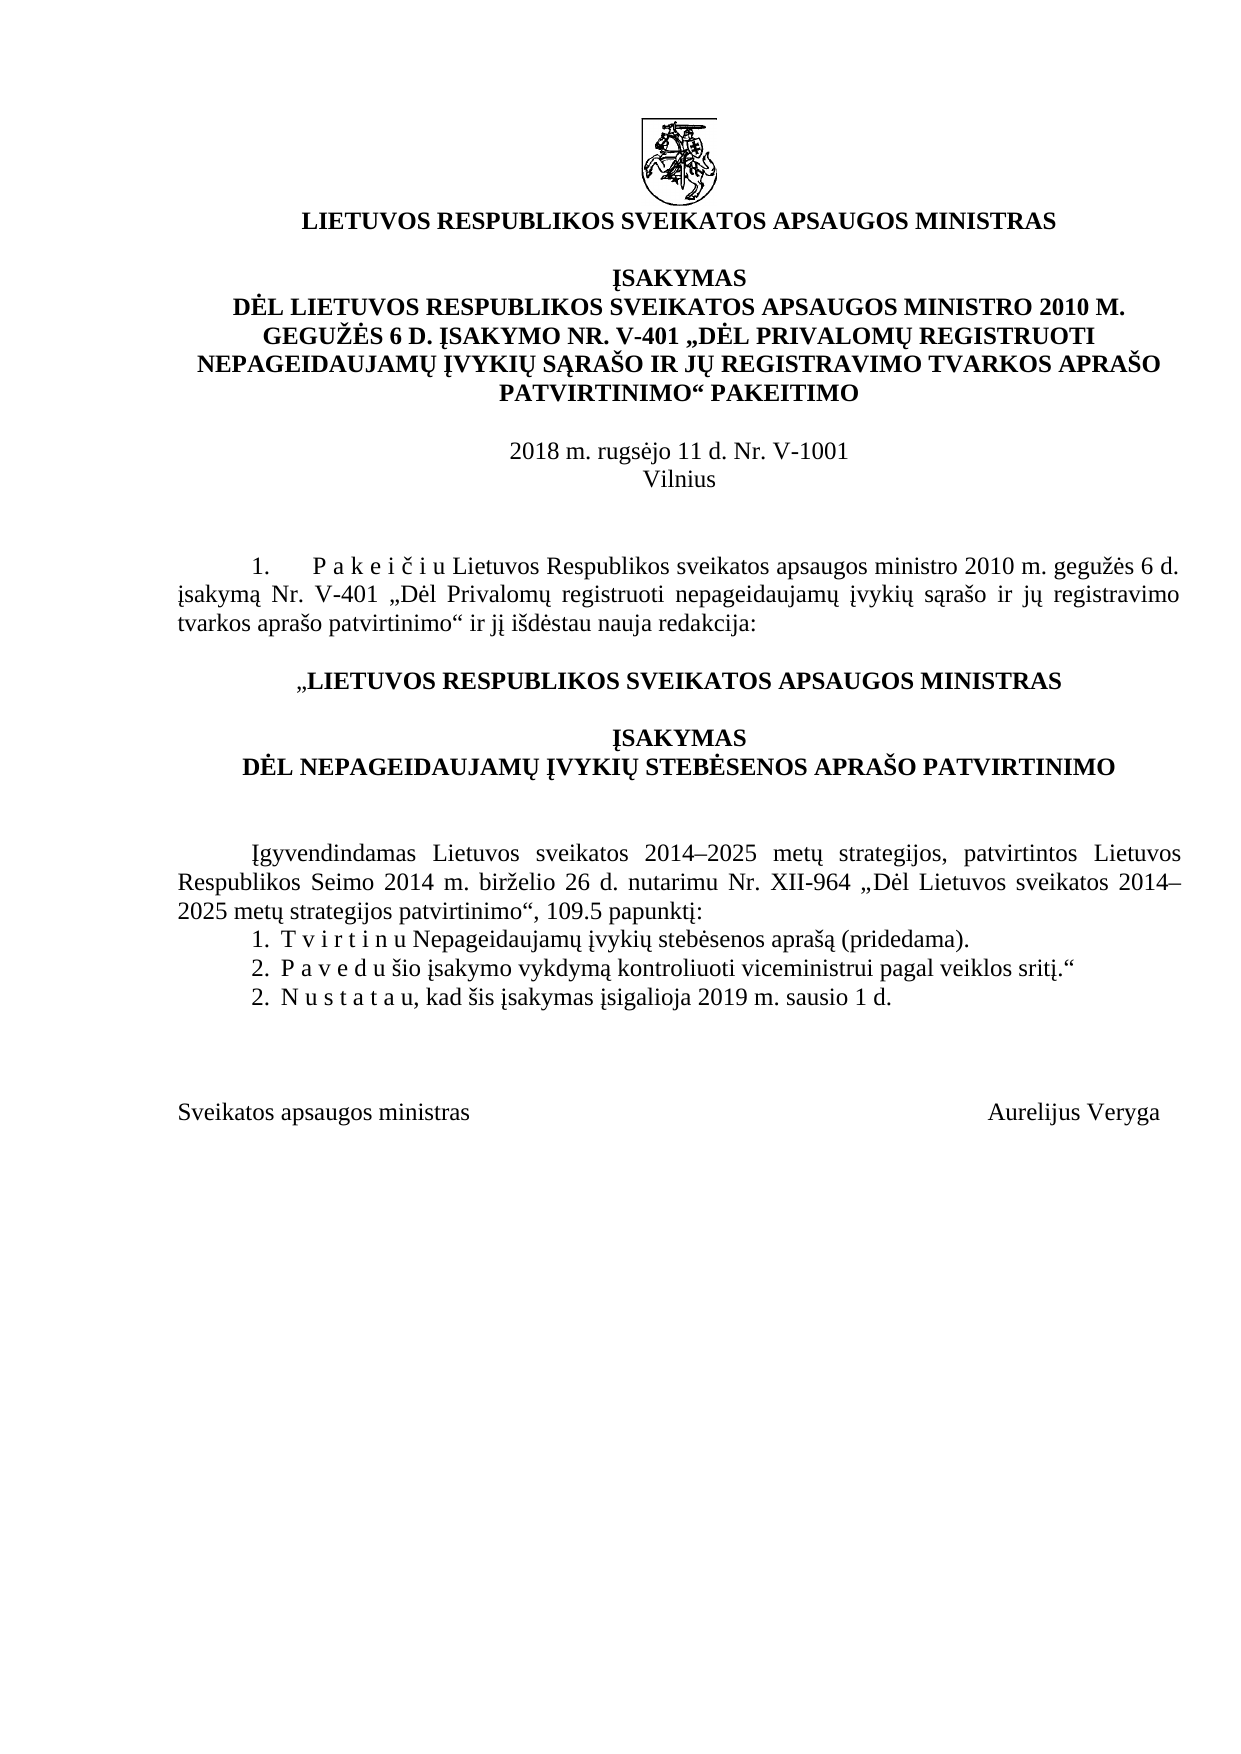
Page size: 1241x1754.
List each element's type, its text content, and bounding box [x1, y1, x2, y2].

text DĖL NEPAGEIDAUJAMŲ ĮVYKIŲ STEBĖSENOS APRAŠO PATVIRTINIMO [177, 752, 1181, 781]
text 1. P a k e i č i u Lietuvos Respublikos sveikatos apsaugos ministro 2010 m. gegužės 6 d. įsakymą Nr. V-401 „Dėl Privalomų registruoti nepageidaujamų įvykių sąrašo ir jų registravimo tvarkos aprašo patvirtinimo“ ir jį išdėstau nauja redakcija: [177, 551, 1181, 637]
text 1. T v i r t i n u Nepageidaujamų įvykių stebėsenos aprašą (pridedama). [251, 924, 1181, 953]
text Vilnius [177, 464, 1181, 493]
text Įgyvendindamas Lietuvos sveikatos 2014–2025 metų strategijos, patvirtintos Lietuvos Respublikos Seimo 2014 m. birželio 26 d. nutarimu Nr. XII-964 „Dėl Lietuvos sveikatos 2014–2025 metų strategijos patvirtinimo“, 109.5 papunktį: [177, 838, 1181, 924]
text 2018 m. rugsėjo 11 d. Nr. V-1001 [177, 436, 1181, 464]
text 2. N u s t a t a u, kad šis įsakymas įsigalioja 2019 m. sausio 1 d. [251, 982, 1181, 1011]
text LIETUVOS RESPUBLIKOS SVEIKATOS APSAUGOS MINISTRAS [177, 206, 1181, 234]
text „LIETUVOS RESPUBLIKOS SVEIKATOS APSAUGOS MINISTRAS [177, 666, 1181, 694]
text 2. P a v e d u šio įsakymo vykdymą kontroliuoti viceministrui pagal veiklos sritį.“ [251, 953, 1181, 982]
text ĮSAKYMAS [177, 723, 1181, 752]
text Sveikatos apsaugos ministras Aurelijus Veryga [177, 1097, 1181, 1126]
text ĮSAKYMAS [177, 263, 1181, 292]
text DĖL LIETUVOS RESPUBLIKOS SVEIKATOS APSAUGOS MINISTRO 2010 M. GEGUŽĖS 6 D. ĮSAKYMO NR. V-401 „DĖL PRIVALOMŲ REGISTRUOTI NEPAGEIDAUJAMŲ ĮVYKIŲ SĄRAŠO IR JŲ REGISTRAVIMO TVARKOS APRAŠO PATVIRTINIMO“ PAKEITIMO [177, 292, 1181, 407]
